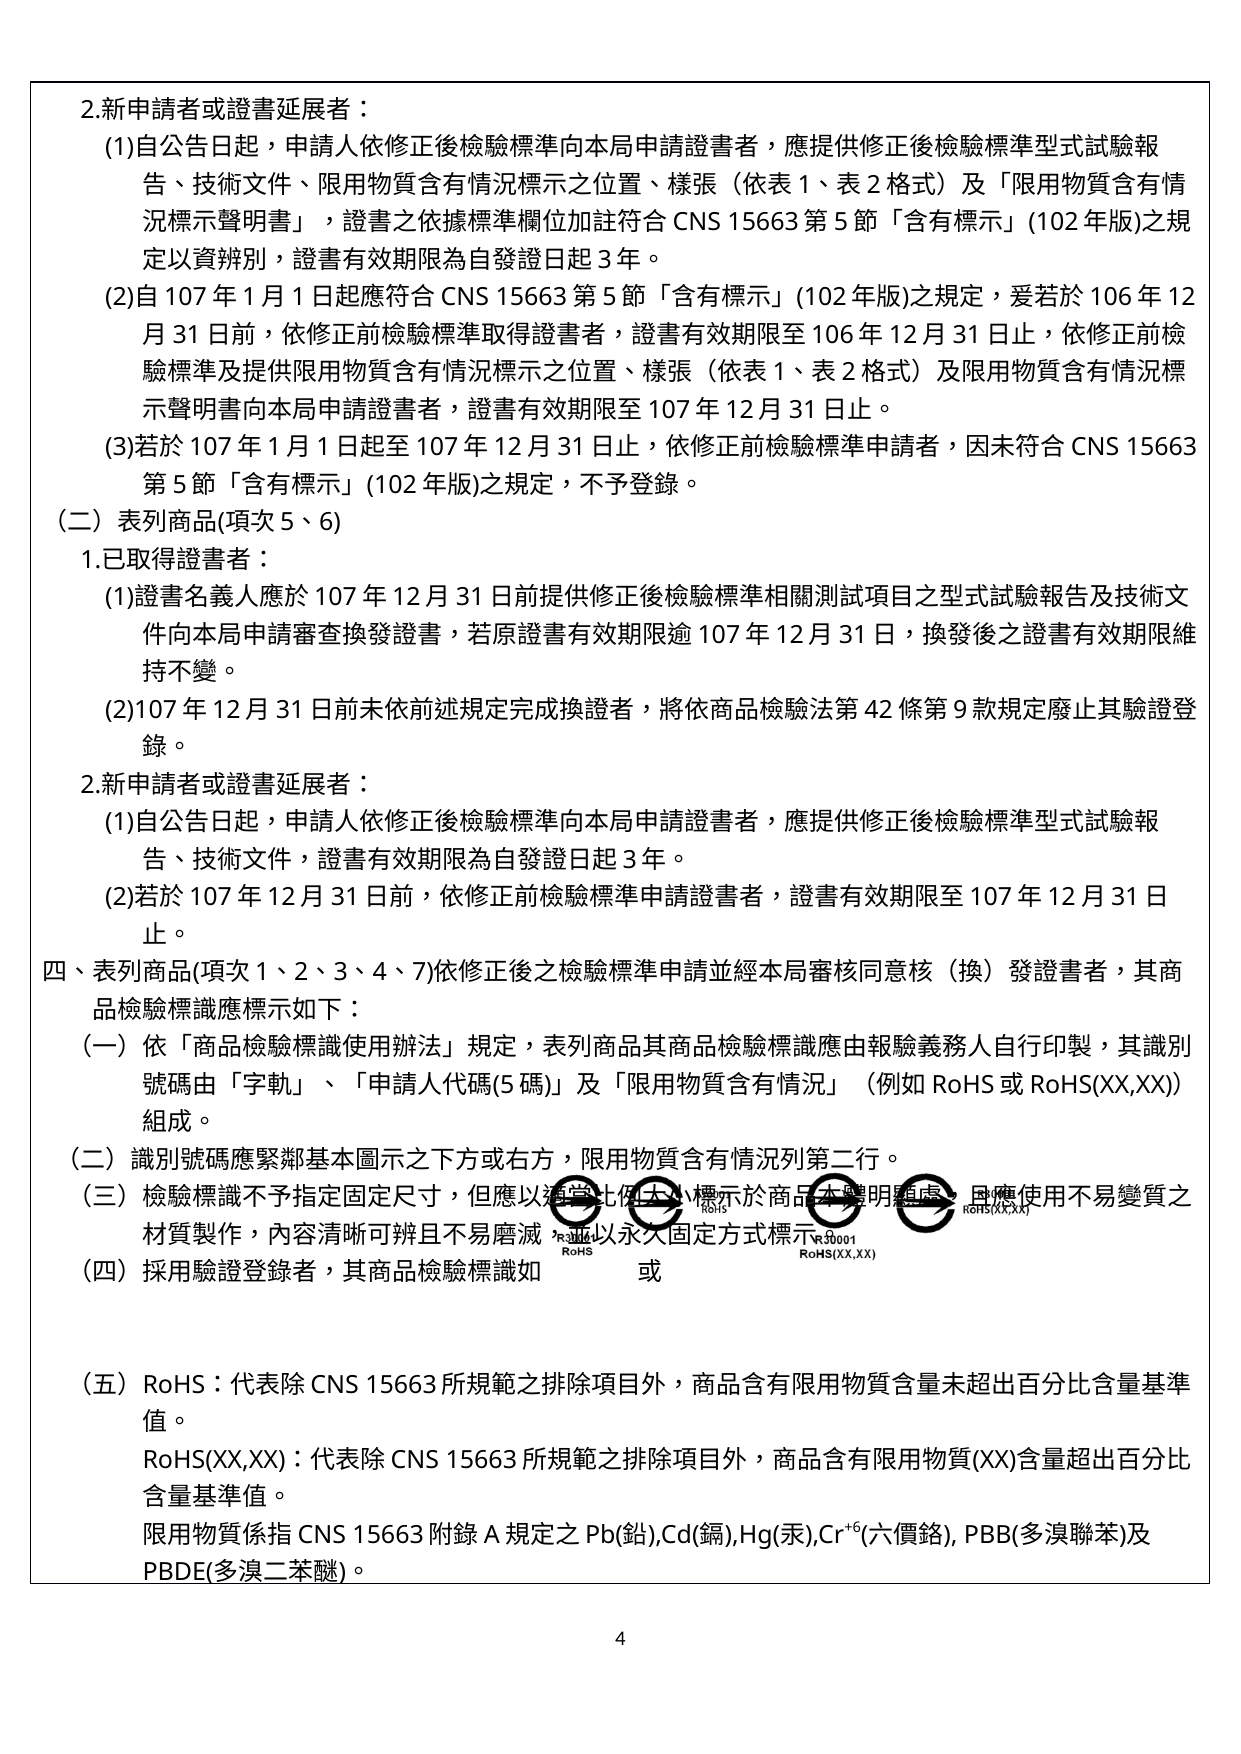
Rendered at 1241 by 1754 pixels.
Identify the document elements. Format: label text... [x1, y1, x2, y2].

table_cell 2.新申請者或證書延展者： (1)自公告日起，申請人依修正後檢驗標準向本局申請證書者，應提供修正後檢驗標準型式試驗報告、技術文件、限用物質含有情況標示之位置、樣張（依表1、表2格式）及「限用物質含有情況標示聲明書」，證書之依據標準欄位加註符合CNS 15663第5節「含有標示」(102年版)之規定以資辨別，證書有效期限為自發證日起3年。 (2)自107年1月1日起應符合CNS 15663第5節「含有標示」(102年版)之規定，爰若於106年12月31日前，依修正前檢驗標準取得證書者，證書有效期限至106年12月31日止，依修正前檢驗標準及提供限用物質含有情況標示之位置、樣張（依表1、表2格式）及限用物質含有情況標示聲明書向本局申請證書者，證書有效期限至107年12月31日止。 (3)若於107年1月1日起至107年12月31日止，依修正前檢驗標準申請者，因未符合CNS 15663第5節「含有標示」(102年版)之規定，不予登錄。 （二）表列商品(項次5、6) 1.已取得證書者： (1)證書名義人應於107年12月31日前提供修正後檢驗標準相關測試項目之型式試驗報告及技術文件向本局申請審查換發證書，若原證書有效期限逾107年12月31日，換發後之證書有效期限維持不變。 (2)107年12月31日前未依前述規定完成換證者，將依商品檢驗法第42條第9款規定廢止其驗證登錄。 2.新申請者或證書延展者： (1)自公告日起，申請人依修正後檢驗標準向本局申請證書者，應提供修正後檢驗標準型式試驗報告、技術文件，證書有效期限為自發證日起3年。 (2)若於107年12月31日前，依修正前檢驗標準申請證書者，證書有效期限至107年12月31日止。 四、表列商品(項次1、2、3、4、7)依修正後之檢驗標準申請並經本局審核同意核（換）發證書者，其商品檢驗標識應標示如下： （一）依「商品檢驗標識使用辦法」規定，表列商品其商品檢驗標識應由報驗義務人自行印製，其識別號碼由「字軌」、「申請人代碼(5碼)」及「限用物質含有情況」（例如RoHS或RoHS(XX,XX)）組成。 （二）識別號碼應緊鄰基本圖示之下方或右方，限用物質含有情況列第二行。 （三）檢驗標識不予指定固定尺寸，但應以適當比例大小標示於商品本體明顯處，且應使用不易變質之材質製作，內容清晰可辨且不易磨滅，並以永久固定方式標示。 （四）採用驗證登錄者，其商品檢驗標識如 或 （五）RoHS：代表除CNS 15663所規範之排除項目外，商品含有限用物質含量未超出百分比含量基準值。 RoHS(XX,XX)：代表除CNS 15663所規範之排除項目外，商品含有限用物質(XX)含量超出百分比含量基準值。 限用物質係指CNS 15663附錄A規定之Pb(鉛),Cd(鎘),Hg(汞),Cr+6(六價鉻), PBB(多溴聯苯)及PBDE(多溴二苯醚)。 [31, 83, 1209, 1582]
